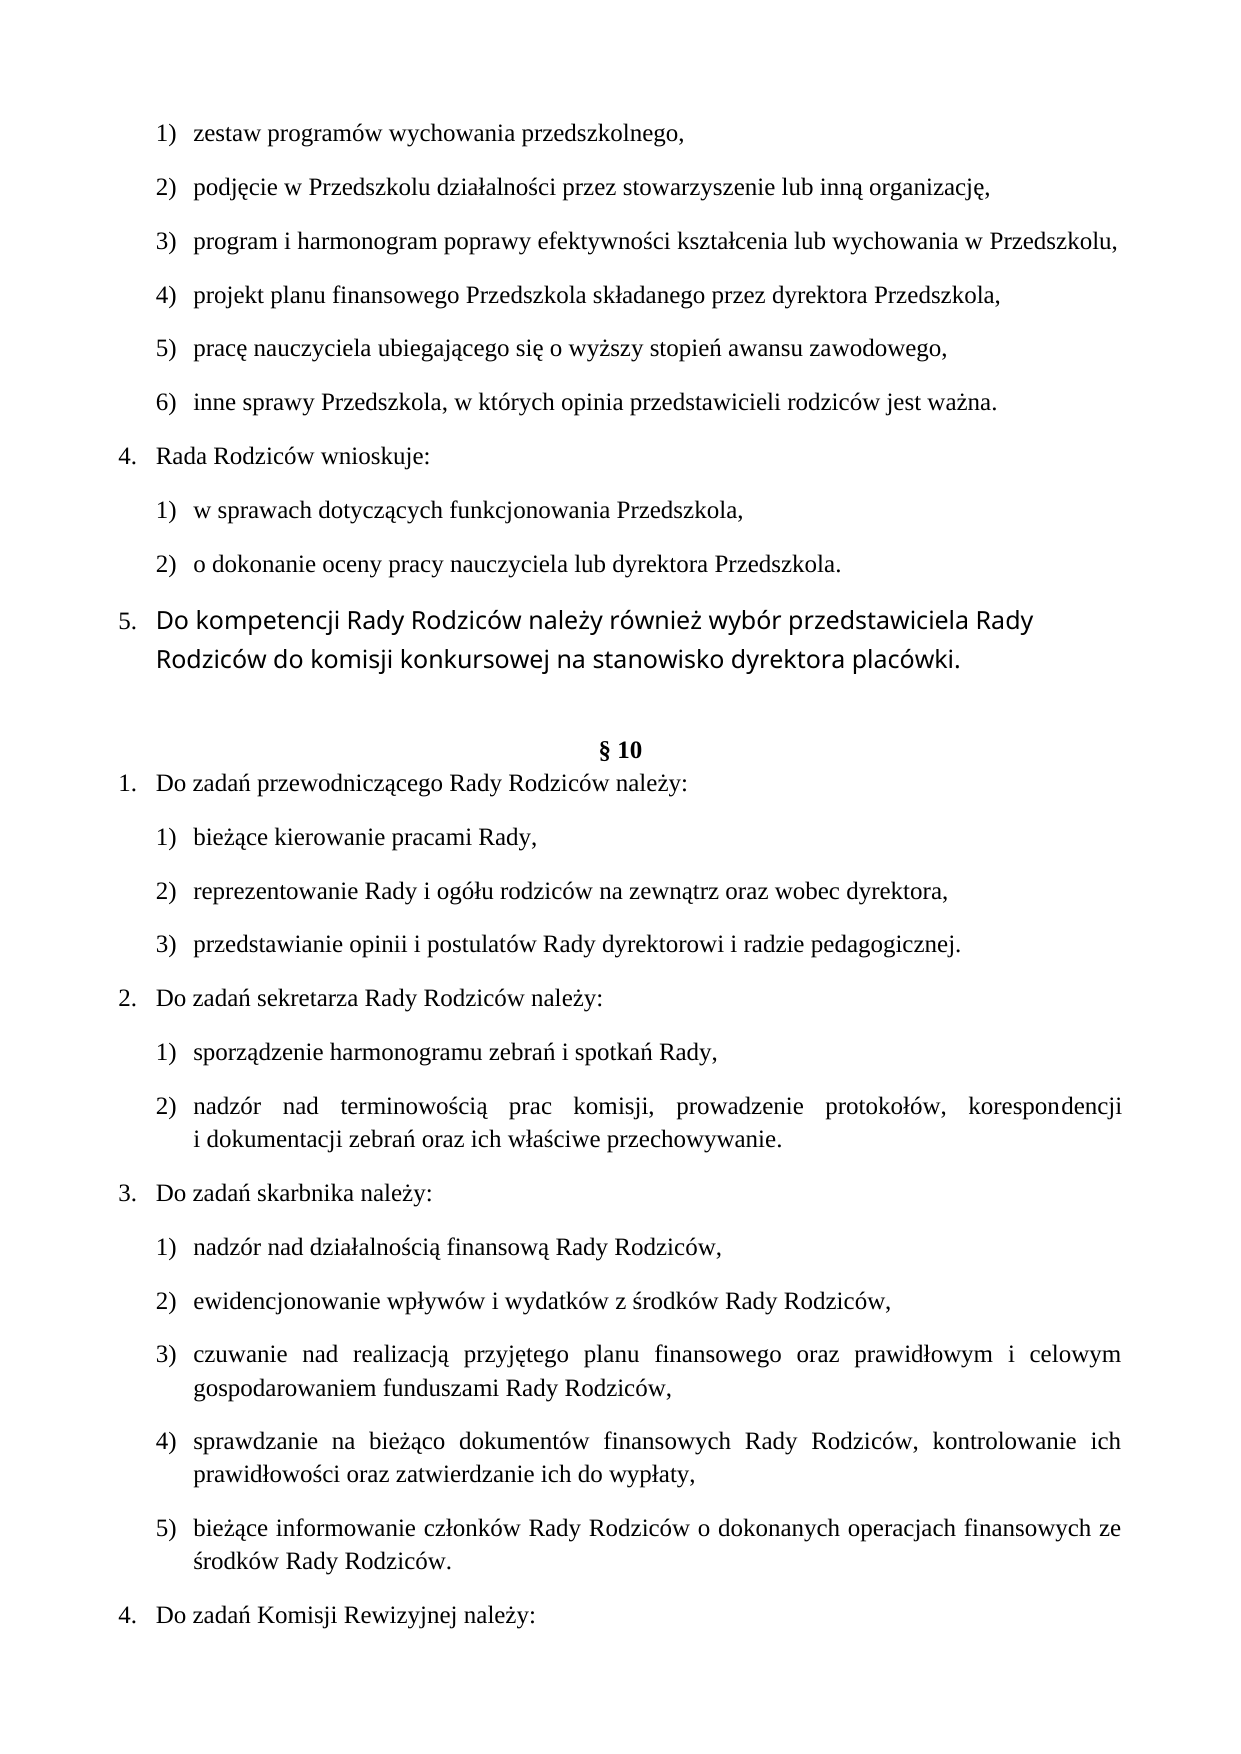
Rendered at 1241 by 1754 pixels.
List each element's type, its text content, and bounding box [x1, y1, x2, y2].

list pracę nauczyciela ubiegającego się o wyższy stopień awansu za­wodowego, [156, 333, 1122, 362]
list podjęcie w Przedszkolu działalności przez stowarzyszenie lub inną organizację, [156, 172, 1122, 201]
list Rada Rodziców wnioskuje: [118, 441, 1122, 470]
list nadzór nad działalnością finansową Rady Rodziców, [156, 1232, 1122, 1261]
list Do zadań skarbnika należy: [118, 1178, 1122, 1207]
text § 10 [118, 735, 1122, 764]
list Do zadań Komisji Rewizyjnej należy: [118, 1600, 1122, 1629]
list sprawdzanie na bieżąco dokumentów finansowych Rady Rodziców, kontrolowanie ich prawidłowości oraz zatwierdzanie ich do wypłaty, [156, 1426, 1122, 1488]
list o dokonanie oceny pracy nauczyciela lub dyrektora Przedszkola. [156, 549, 1122, 578]
list przedstawianie opinii i postulatów Rady dyrektorowi i radzie pedagogicznej. [156, 929, 1122, 958]
list reprezentowanie Rady i ogółu rodziców na zewnątrz oraz wobec dyrektora, [156, 876, 1122, 904]
list czuwanie nad realizacją przyjętego planu finansowego oraz prawidłowym i celowym gospodarowaniem funduszami Rady Rodziców, [156, 1339, 1122, 1401]
list Do zadań przewodniczącego Rady Rodziców należy: [118, 768, 1122, 797]
list Do zadań sekretarza Rady Rodziców należy: [118, 983, 1122, 1012]
list bieżące informowanie członków Rady Rodziców o dokonanych operacjach finansowych ze środków Rady Rodziców. [156, 1513, 1122, 1575]
list nadzór nad terminowością prac komisji, prowadzenie protokołów, korespon­dencji i dokumentacji zebrań oraz ich właściwe przechowywanie. [156, 1091, 1122, 1153]
list inne sprawy Przedszkola, w których opinia przedstawicieli rodziców jest ważna. [156, 387, 1122, 416]
list Do kompetencji Rady Rodziców należy również wybór przedstawiciela Rady Rodziców do komisji konkursowej na stanowisko dyrektora placówki. [118, 603, 1122, 676]
list bieżące kierowanie pracami Rady, [156, 822, 1122, 851]
list w sprawach dotyczących funkcjonowania Przedszkola, [156, 495, 1122, 524]
list projekt planu finansowego Przedszkola składanego przez dyrektora Przedszkola, [156, 280, 1122, 308]
list program i harmonogram poprawy efektywności kształcenia lub wychowania w Przedszkolu, [156, 226, 1122, 254]
list zestaw programów wychowania przedszkolnego, [156, 118, 1122, 147]
list ewidencjonowanie wpływów i wydatków z środków Rady Rodziców, [156, 1286, 1122, 1314]
list sporządzenie harmonogramu zebrań i spotkań Rady, [156, 1037, 1122, 1066]
